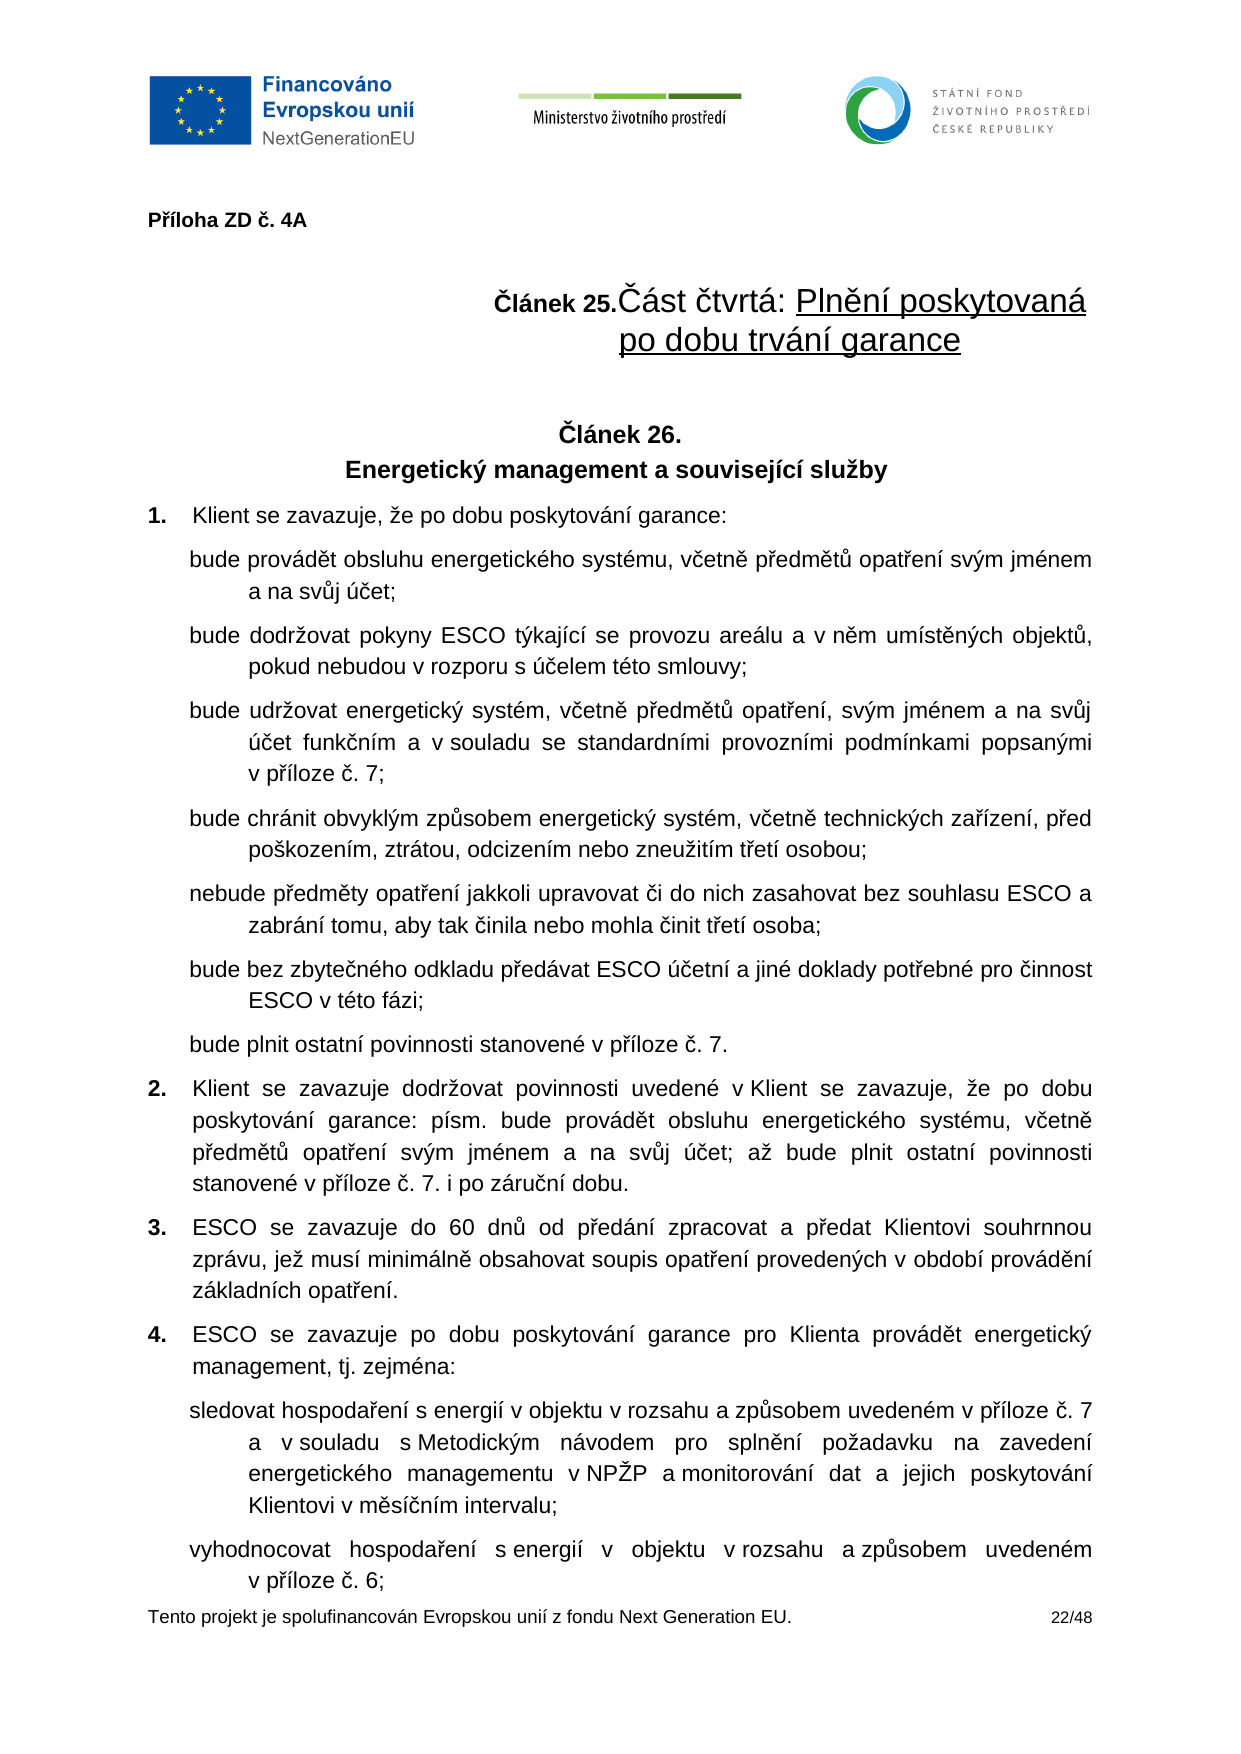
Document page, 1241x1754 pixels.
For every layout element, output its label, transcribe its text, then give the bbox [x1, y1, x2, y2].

subtitle bude provádět obsluhu energetického systému, včetně předmětů opatření svým jménem a na svůj účet; [189, 546, 1092, 604]
subtitle bude udržovat energetický systém, včetně předmětů opatření, svým jménem a na svůj účet funkčním a v souladu se standardními provozními podmínkami popsanými v příloze č. 7; [189, 697, 1092, 787]
subtitle Část čtvrtá: Plnění poskytovaná po dobu trvání garance [487, 281, 1092, 358]
subtitle bude plnit ostatní povinnosti stanovené v příloze č. 7. [189, 1031, 1092, 1058]
subtitle sledovat hospodaření s energií v objektu v rozsahu a způsobem uvedeném v příloze č. 7 a v souladu s Metodickým návodem pro splnění požadavku na zavedení energetického managementu v NPŽP a monitorování dat a jejich poskytování Klientovi v měsíčním intervalu; [189, 1397, 1092, 1518]
subtitle bude dodržovat pokyny ESCO týkající se provozu areálu a v něm umístěných objektů, pokud nebudou v rozporu s účelem této smlouvy; [189, 622, 1092, 679]
subtitle nebude předměty opatření jakkoli upravovat či do nich zasahovat bez souhlasu ESCO a zabrání tomu, aby tak činila nebo mohla činit třetí osoba; [189, 880, 1092, 938]
subtitle ESCO se zavazuje do 60 dnů od předání zpracovat a předat Klientovi souhrnnou zprávu, jež musí minimálně obsahovat soupis opatření provedených v období provádění základních opatření. [148, 1214, 1092, 1304]
subtitle bude bez zbytečného odkladu předávat ESCO účetní a jiné doklady potřebné pro činnost ESCO v této fázi; [189, 956, 1092, 1014]
subtitle Klient se zavazuje, že po dobu poskytování garance: [148, 502, 1092, 528]
subtitle Energetický management a související služby [148, 421, 1092, 484]
subtitle ESCO se zavazuje po dobu poskytování garance pro Klienta provádět energetický management, tj. zejména: [148, 1321, 1092, 1379]
subtitle bude chránit obvyklým způsobem energetický systém, včetně technických zařízení, před poškozením, ztrátou, odcizením nebo zneužitím třetí osobou; [189, 804, 1092, 862]
subtitle vyhodnocovat hospodaření s energií v objektu v rozsahu a způsobem uvedeném v příloze č. 6; [189, 1536, 1092, 1594]
subtitle Klient se zavazuje dodržovat povinnosti uvedené v Článek 11.1 písm. a) až g) i po záruční dobu. [148, 1075, 1092, 1196]
